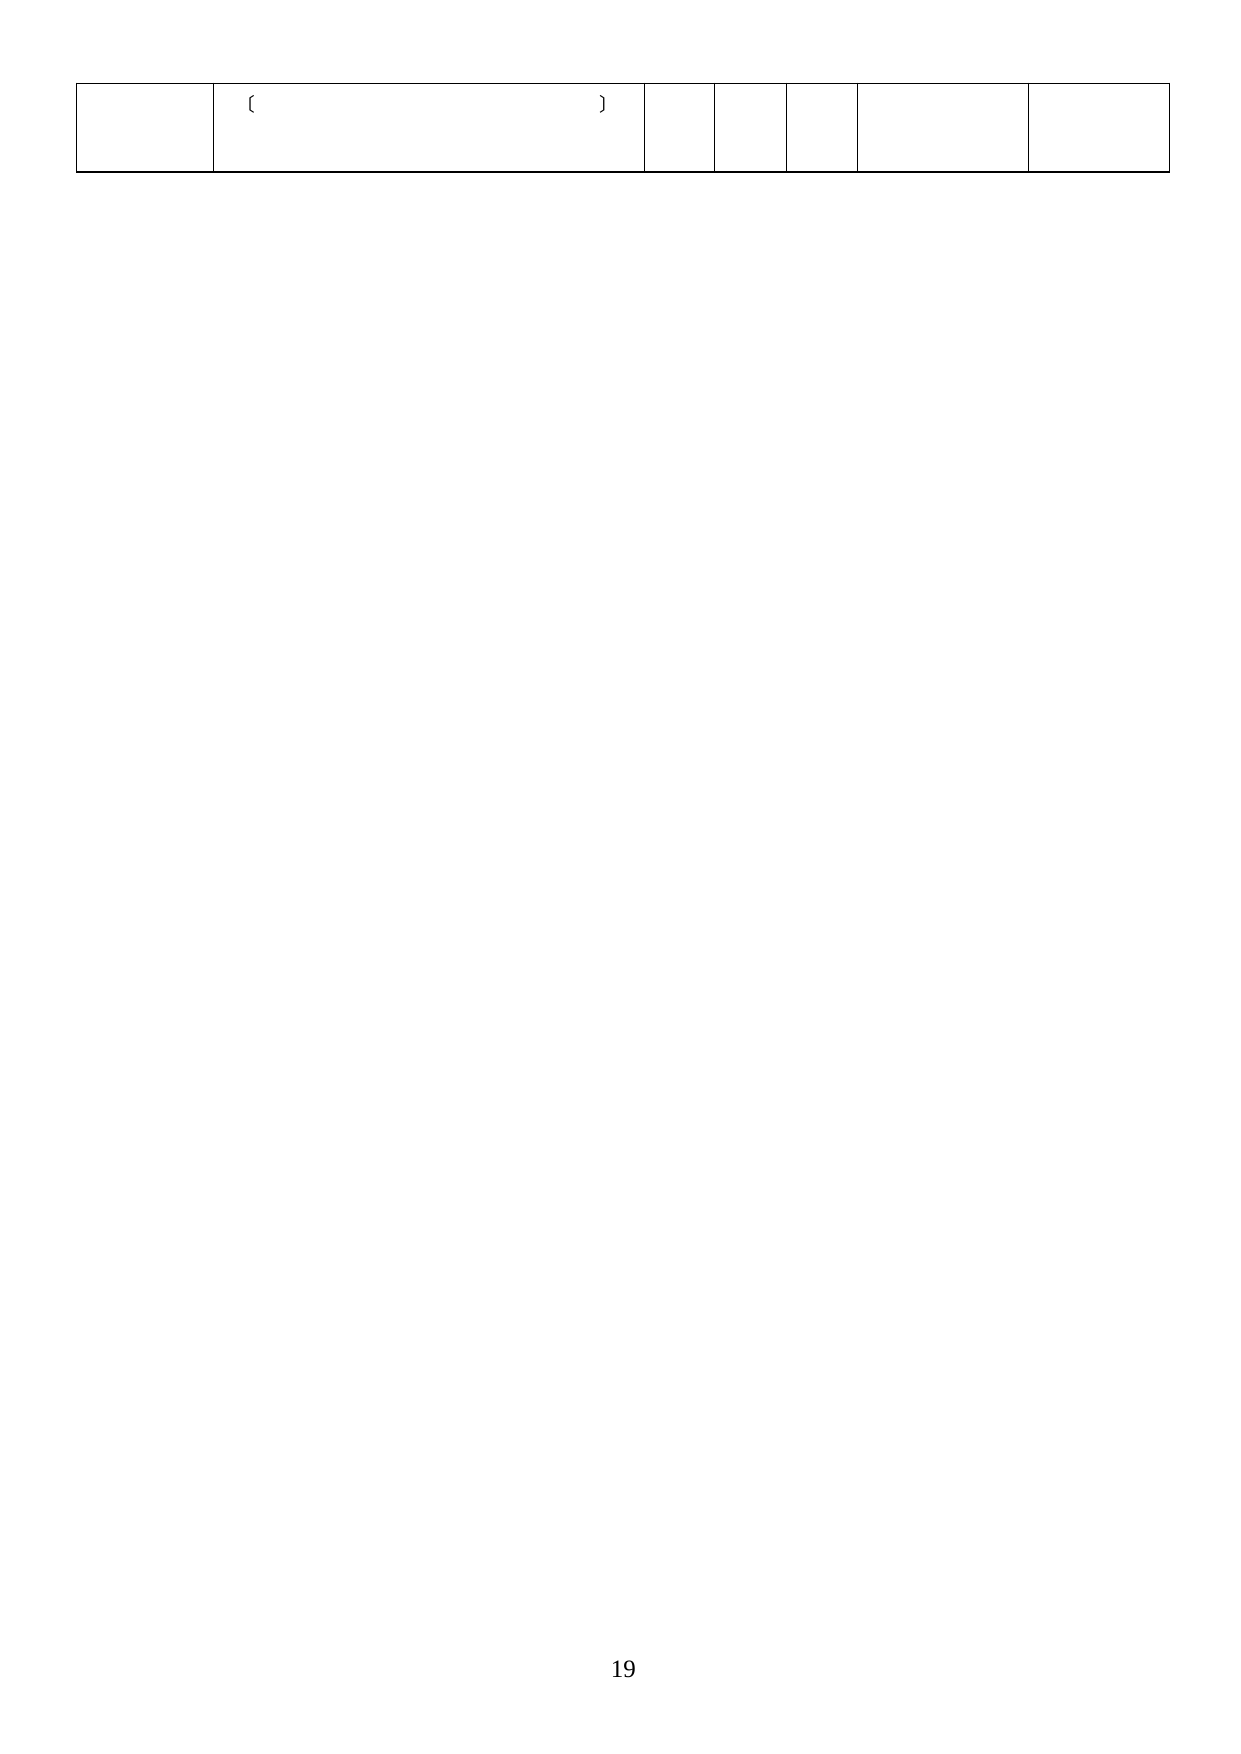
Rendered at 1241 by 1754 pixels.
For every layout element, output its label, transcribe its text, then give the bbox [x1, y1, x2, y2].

table_cell [715, 84, 786, 171]
table_cell [787, 84, 857, 171]
table_cell [858, 84, 1028, 171]
table_cell 〔 〕 [214, 84, 644, 171]
table_cell [645, 84, 714, 171]
table_cell [77, 84, 213, 171]
table_cell [1029, 84, 1169, 171]
